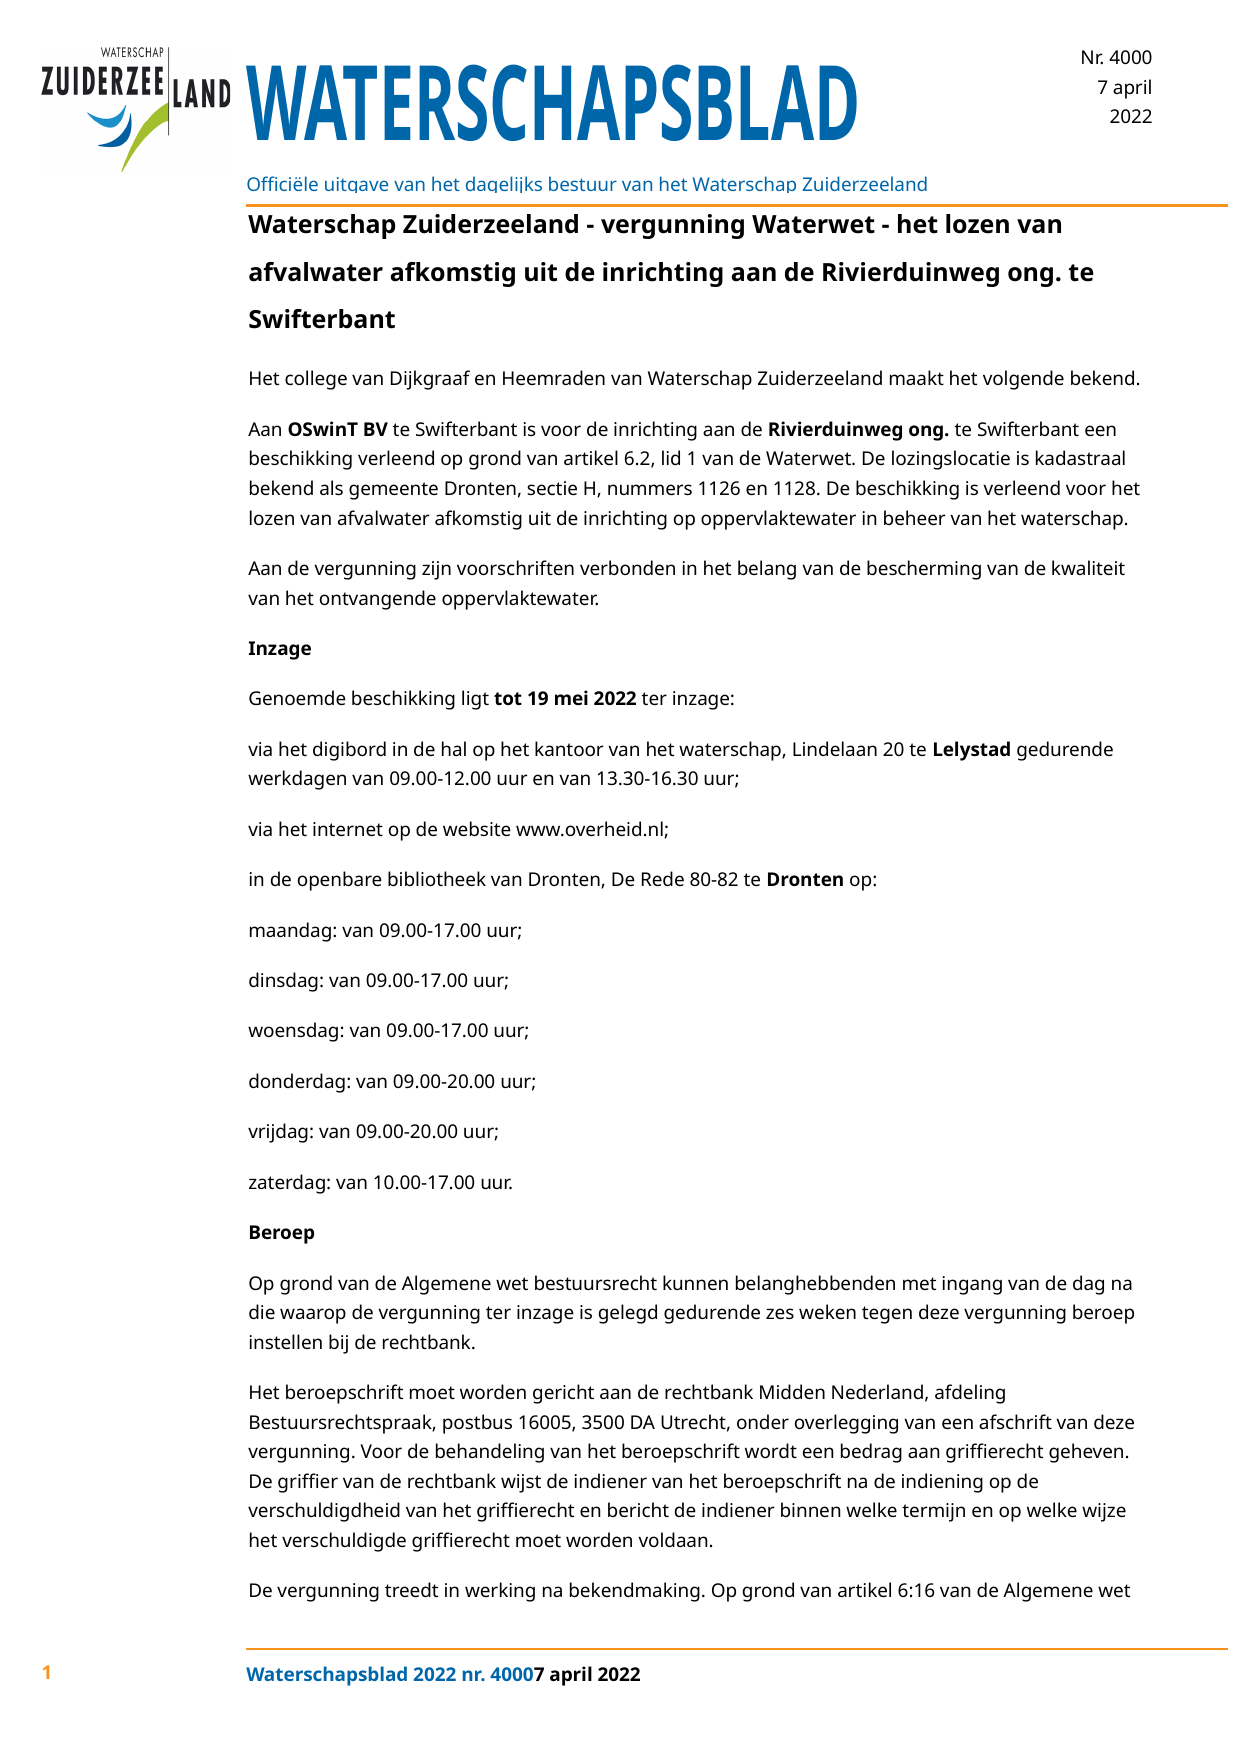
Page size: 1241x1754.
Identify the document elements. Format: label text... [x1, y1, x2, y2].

text vrijdag: van 09.00-20.00 uur; [248, 1118, 1152, 1144]
text woensdag: van 09.00-17.00 uur; [248, 1018, 1152, 1043]
text Op grond van de Algemene wet bestuursrecht kunnen belanghebbenden met ingang van de dag na die waarop de vergunning ter inzage is gelegd gedurende zes weken tegen deze vergunning beroep instellen bij de rechtbank. [248, 1270, 1152, 1354]
text Aan de vergunning zijn voorschriften verbonden in het belang van de bescherming van de kwaliteit van het ontvangende oppervlaktewater. [248, 555, 1152, 610]
text Genoemde beschikking ligt tot 19 mei 2022 ter inzage: [248, 686, 1152, 711]
text Aan OSwinT BV te Swifterbant is voor de inrichting aan de Rivierduinweg ong. te Swifterbant een beschikking verleend op grond van artikel 6.2, lid 1 van de Waterwet. De lozingslocatie is kadastraal bekend als gemeente Dronten, sectie H, nummers 1126 en 1128. De beschikking is verleend voor het lozen van afvalwater afkomstig uit de inrichting op oppervlaktewater in beheer van het waterschap. [248, 416, 1152, 530]
text donderdag: van 09.00-20.00 uur; [248, 1068, 1152, 1094]
text zaterdag: van 10.00-17.00 uur. [248, 1169, 1152, 1194]
text De vergunning treedt in werking na bekendmaking. Op grond van artikel 6:16 van de Algemene wet [248, 1578, 1152, 1603]
text Beroep [248, 1219, 1152, 1245]
text via het internet op de website www.overheid.nl; [248, 816, 1152, 842]
text in de openbare bibliotheek van Dronten, De Rede 80-82 te Dronten op: [248, 866, 1152, 892]
text via het digibord in de hal op het kantoor van het waterschap, Lindelaan 20 te Lelystad gedurende werkdagen van 09.00-12.00 uur en van 13.30-16.30 uur; [248, 736, 1152, 791]
text Inzage [248, 635, 1152, 661]
text dinsdag: van 09.00-17.00 uur; [248, 967, 1152, 993]
picture [41, 47, 231, 172]
text maandag: van 09.00-17.00 uur; [248, 917, 1152, 942]
text Het college van Dijkgraaf en Heemraden van Waterschap Zuiderzeeland maakt het volgende bekend. [248, 366, 1152, 391]
text Waterschap Zuiderzeeland - vergunning Waterwet - het lozen van afvalwater afkomstig uit de inrichting aan de Rivierduinweg ong. te Swifterbant [248, 207, 1152, 336]
text Het beroepschrift moet worden gericht aan de rechtbank Midden Nederland, afdeling Bestuursrechtspraak, postbus 16005, 3500 DA Utrecht, onder overlegging van een afschrift van deze vergunning. Voor de behandeling van het beroepschrift wordt een bedrag aan griffierecht geheven. De griffier van de rechtbank wijst de indiener van het beroepschrift na de indiening op de verschuldigdheid van het griffierecht en bericht de indiener binnen welke termijn en op welke wijze het verschuldigde griffierecht moet worden voldaan. [248, 1379, 1152, 1553]
